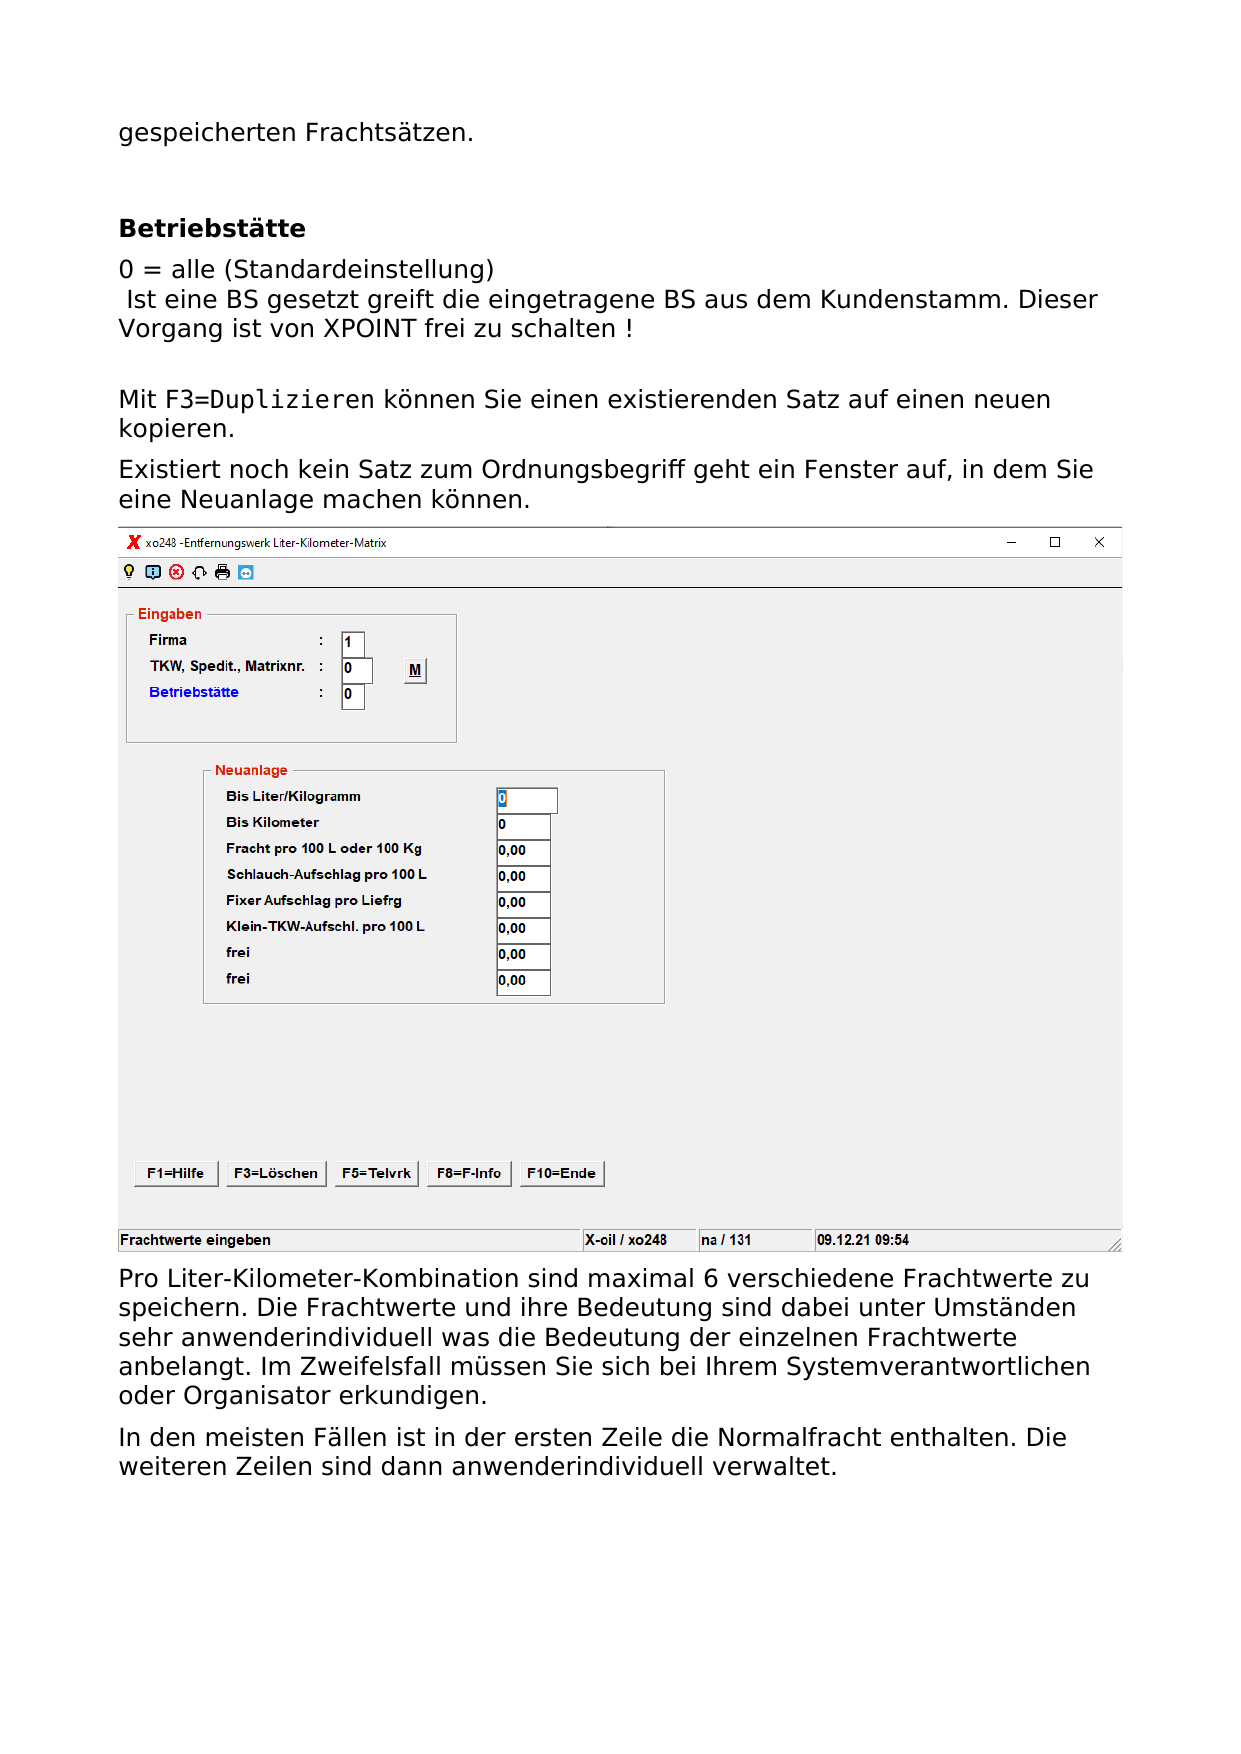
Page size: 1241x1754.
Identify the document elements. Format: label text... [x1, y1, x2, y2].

text In den meisten Fällen ist in der ersten Zeile die Normalfracht enthalten. Die weiteren Zeilen sind dann anwenderindividuell verwaltet. [118, 1423, 1122, 1481]
subtitle Betriebstätte [118, 214, 1122, 243]
text Existiert noch kein Satz zum Ordnungsbegriff geht ein Fenster auf, in dem Sie eine Neuanlage machen können. [118, 456, 1122, 514]
text Pro Liter-Kilometer-Kombination sind maximal 6 verschiedene Frachtwerte zu speichern. Die Frachtwerte und ihre Bedeutung sind dabei unter Umständen sehr anwenderindividuell was die Bedeutung der einzelnen Frachtwerte anbelangt. Im Zweifelsfall müssen Sie sich bei Ihrem Systemverantwortlichen oder Organisator erkundigen. [118, 1264, 1122, 1410]
text 0 = alle (Standardeinstellung) Ist eine BS gesetzt greift die eingetragene BS aus dem Kundenstamm. Dieser Vorgang ist von XPOINT frei zu schalten ! [118, 256, 1122, 372]
picture [118, 526, 1123, 1252]
text gespeicherten Frachtsätzen. [118, 118, 1122, 176]
text Mit F3=Duplizieren können Sie einen existierenden Satz auf einen neuen kopieren. [118, 385, 1122, 443]
